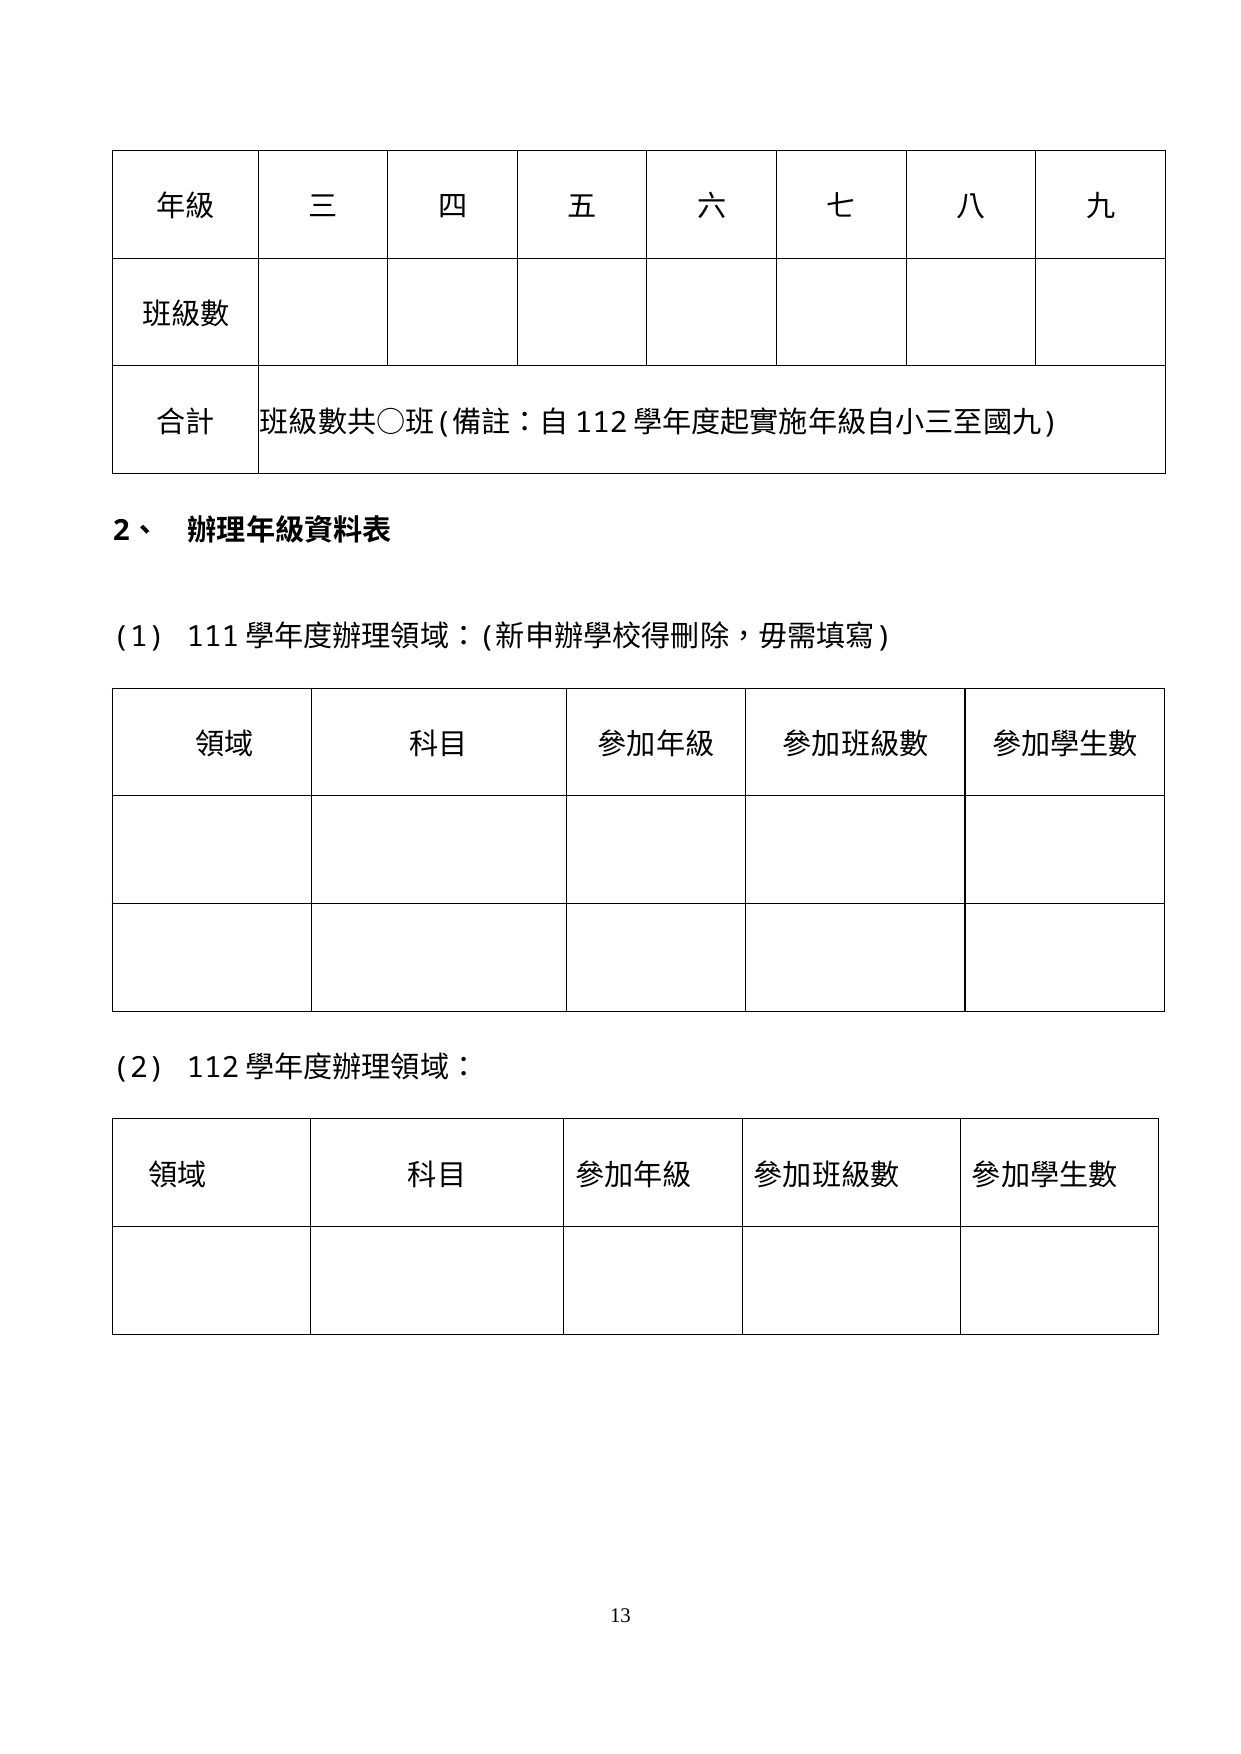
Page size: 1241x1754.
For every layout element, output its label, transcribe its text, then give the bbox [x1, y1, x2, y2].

table_cell [647, 259, 776, 365]
table_cell [966, 796, 1164, 903]
table_cell 班級數共○班(備註：自112學年度起實施年級自小三至國九) [259, 366, 1165, 473]
table_cell [567, 796, 745, 903]
table_cell 合計 [113, 366, 258, 473]
table_cell [113, 1227, 310, 1334]
table_header 三 [259, 151, 387, 258]
table_header 四 [388, 151, 517, 258]
table_header 領域 [113, 689, 311, 795]
table_cell [113, 796, 311, 903]
table_cell [113, 904, 311, 1011]
table_header 參加班級數 [743, 1119, 960, 1226]
table_cell [312, 796, 566, 903]
table_cell [746, 796, 964, 903]
table_cell 班級數 [113, 259, 258, 365]
table_cell [1036, 259, 1165, 365]
table_cell [388, 259, 517, 365]
table_cell [961, 1227, 1158, 1334]
table_header 參加學生數 [966, 689, 1164, 795]
table_cell [567, 904, 745, 1011]
table_cell [777, 259, 906, 365]
table_header 年級 [113, 151, 258, 258]
list 辦理年級資料表 [112, 507, 1128, 548]
table_cell [518, 259, 646, 365]
table_header 參加班級數 [746, 689, 964, 795]
table_header 參加年級 [567, 689, 745, 795]
table_cell [259, 259, 387, 365]
table_header 五 [518, 151, 646, 258]
list 111學年度辦理領域：(新申辦學校得刪除，毋需填寫) [112, 613, 1128, 655]
table_header 參加學生數 [961, 1119, 1158, 1226]
table_header 六 [647, 151, 776, 258]
table_cell [564, 1227, 742, 1334]
table_header 領域 [113, 1119, 310, 1226]
table_header 科目 [311, 1119, 563, 1226]
table_header 七 [777, 151, 906, 258]
table_cell [311, 1227, 563, 1334]
table_header 科目 [312, 689, 566, 795]
table_cell [966, 904, 1164, 1011]
table_header 參加年級 [564, 1119, 742, 1226]
table_cell [746, 904, 964, 1011]
table_cell [907, 259, 1035, 365]
table_cell [312, 904, 566, 1011]
list 112學年度辦理領域： [112, 1044, 1128, 1086]
table_cell [743, 1227, 960, 1334]
table_header 八 [907, 151, 1035, 258]
table_header 九 [1036, 151, 1165, 258]
